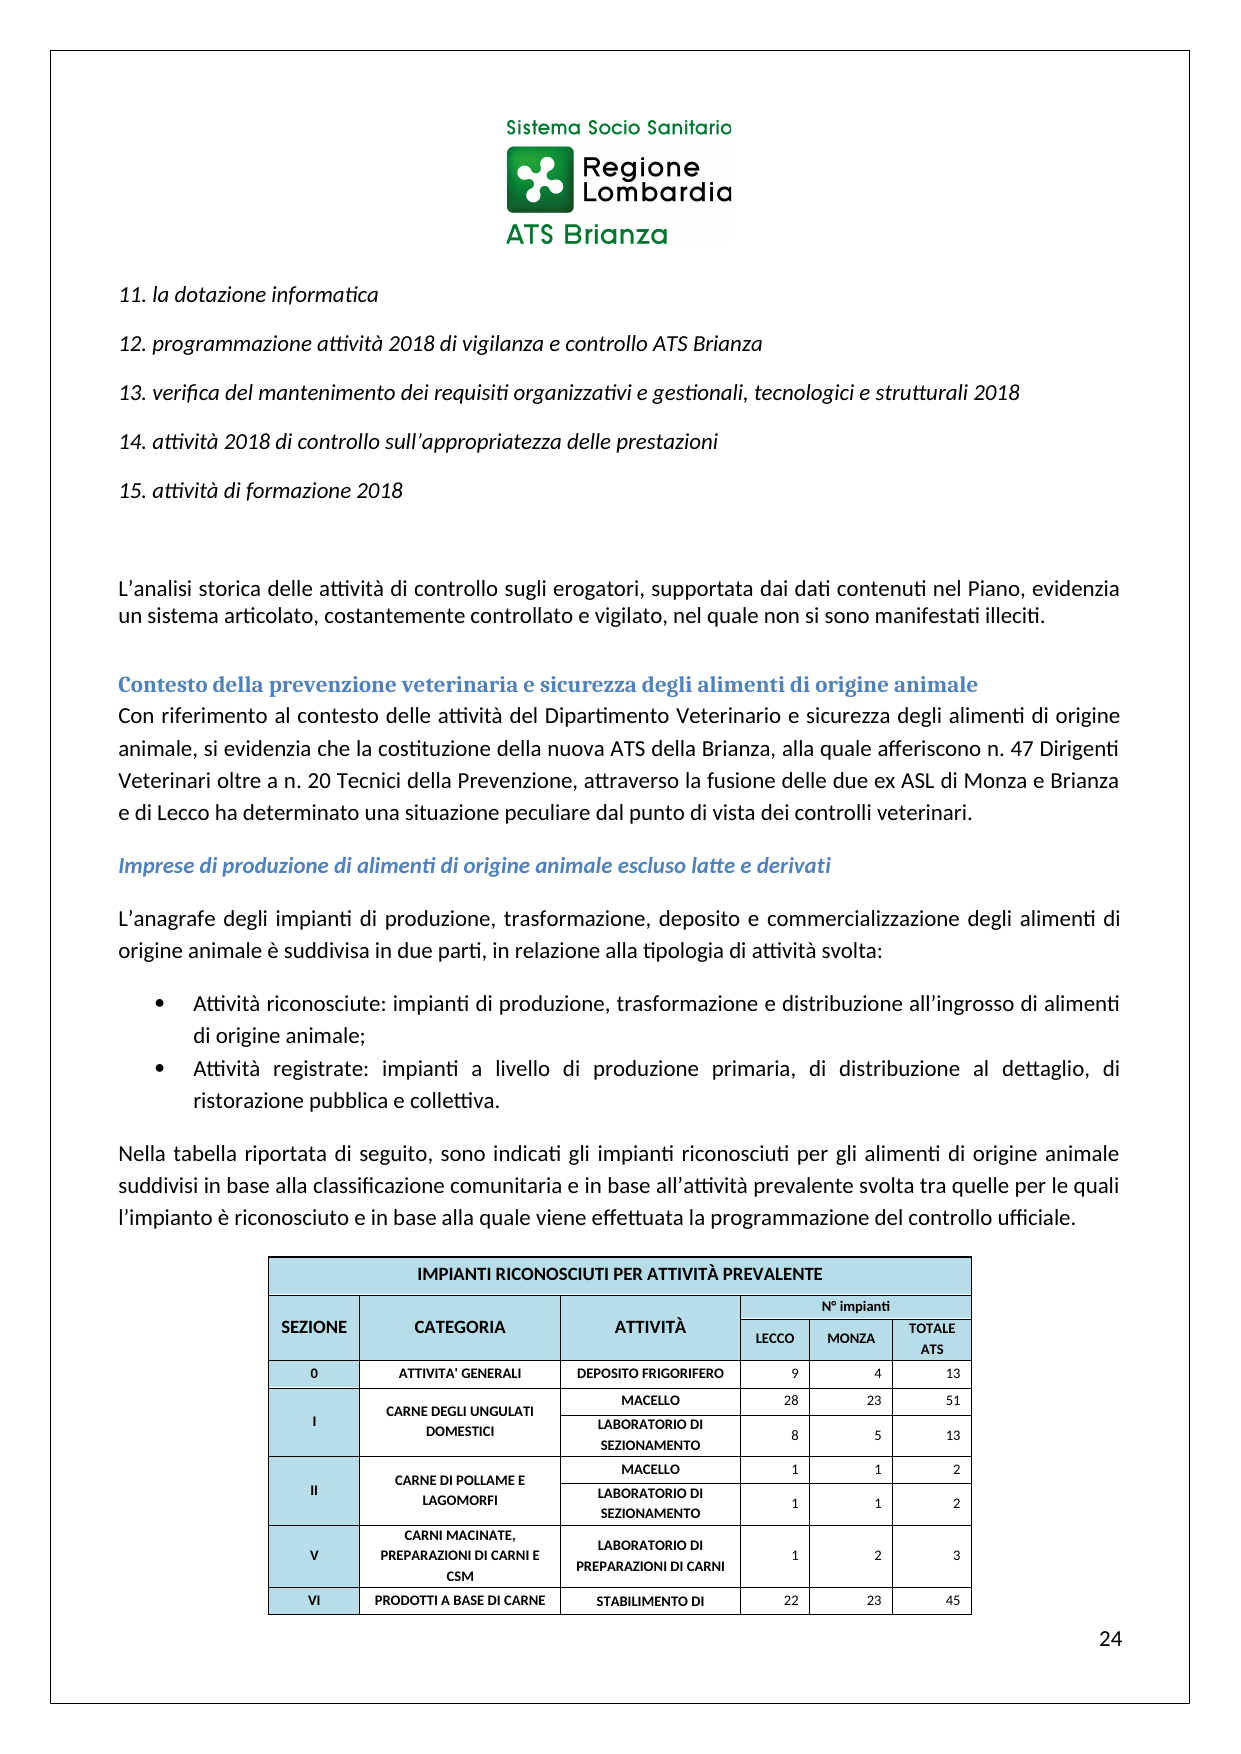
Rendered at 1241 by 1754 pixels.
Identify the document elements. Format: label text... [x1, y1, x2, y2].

table_cell VI [269, 1588, 359, 1614]
table_cell 0 [269, 1361, 359, 1387]
table_cell LABORATORIO DI PREPARAZIONI DI CARNI [561, 1526, 740, 1587]
table_cell MACELLO [561, 1457, 740, 1483]
table_cell STABILIMENTO DI [561, 1588, 740, 1614]
text 11. la dotazione informatica [118, 281, 1122, 308]
table_cell MONZA [810, 1320, 892, 1360]
table_cell 13 [893, 1416, 971, 1456]
text 14. attività 2018 di controllo sull’appropriatezza delle prestazioni [118, 427, 1122, 455]
table_cell 5 [810, 1416, 892, 1456]
text Nella tabella riportata di seguito, sono indicati gli impianti riconosciuti per gli alimenti di origine animale suddivisi in base alla classificazione comunitaria e in base all’attività prevalente svolta tra quelle per le quali l’impianto è riconosciuto e in base alla quale viene effettuata la programmazione del controllo ufficiale. [118, 1139, 1122, 1231]
table_cell 2 [810, 1526, 892, 1587]
table_cell 4 [810, 1361, 892, 1387]
text 13. verifica del mantenimento dei requisiti organizzativi e gestionali, tecnologici e strutturali 2018 [118, 378, 1122, 406]
table_cell CARNE DI POLLAME E LAGOMORFI [360, 1457, 560, 1525]
table_cell 1 [810, 1484, 892, 1525]
table_cell LABORATORIO DI SEZIONAMENTO [561, 1416, 740, 1456]
table_cell 2 [893, 1457, 971, 1483]
table_cell CATEGORIA [360, 1296, 560, 1360]
table_cell 2 [893, 1484, 971, 1525]
table_cell PRODOTTI A BASE DI CARNE [360, 1588, 560, 1614]
table_cell 45 [893, 1588, 971, 1614]
table_cell 3 [893, 1526, 971, 1587]
text Imprese di produzione di alimenti di origine animale escluso latte e derivati [118, 851, 1122, 879]
table_cell ATTIVITA' GENERALI [360, 1361, 560, 1387]
table_cell 1 [741, 1457, 809, 1483]
table_cell LABORATORIO DI SEZIONAMENTO [561, 1484, 740, 1525]
table_header IMPIANTI RICONOSCIUTI PER ATTIVITÀ PREVALENTE [269, 1258, 971, 1294]
table_cell CARNE DEGLI UNGULATI DOMESTICI [360, 1389, 560, 1456]
table_cell 9 [741, 1361, 809, 1387]
text Con riferimento al contesto delle attività del Dipartimento Veterinario e sicurezza degli alimenti di origine animale, si evidenzia che la costituzione della nuova ATS della Brianza, alla quale afferiscono n. 47 Dirigenti Veterinari oltre a n. 20 Tecnici della Prevenzione, attraverso la fusione delle due ex ASL di Monza e Brianza e di Lecco ha determinato una situazione peculiare dal punto di vista dei controlli veterinari. [118, 702, 1122, 826]
text L’analisi storica delle attività di controllo sugli erogatori, supportata dai dati contenuti nel Piano, evidenzia un sistema articolato, costantemente controllato e vigilato, nel quale non si sono manifestati illeciti. [118, 574, 1122, 630]
table_cell 51 [893, 1389, 971, 1414]
table_cell ATTIVITÀ [561, 1296, 740, 1360]
table_cell 28 [741, 1389, 809, 1414]
table_cell SEZIONE [269, 1296, 359, 1360]
table_cell N° impianti [741, 1296, 971, 1318]
table_cell 13 [893, 1361, 971, 1387]
table_cell 1 [810, 1457, 892, 1483]
table_cell 22 [741, 1588, 809, 1614]
text L’anagrafe degli impianti di produzione, trasformazione, deposito e commercializzazione degli alimenti di origine animale è suddivisa in due parti, in relazione alla tipologia di attività svolta: [118, 904, 1122, 964]
text 12. programmazione attività 2018 di vigilanza e controllo ATS Brianza [118, 329, 1122, 357]
table_cell II [269, 1457, 359, 1525]
table_cell V [269, 1526, 359, 1587]
table_cell CARNI MACINATE, PREPARAZIONI DI CARNI E CSM [360, 1526, 560, 1587]
table_cell 8 [741, 1416, 809, 1456]
list Attività riconosciute: impianti di produzione, trasformazione e distribuzione all’ingrosso di alimenti di origine animale; [156, 989, 1122, 1049]
list Attività registrate: impianti a livello di produzione primaria, di distribuzione al dettaglio, di ristorazione pubblica e collettiva. [156, 1054, 1122, 1114]
table_cell 1 [741, 1526, 809, 1587]
table_cell 23 [810, 1588, 892, 1614]
table_cell I [269, 1389, 359, 1456]
table_cell 1 [741, 1484, 809, 1525]
table_cell MACELLO [561, 1389, 740, 1414]
table_cell TOTALE ATS [893, 1320, 971, 1360]
table_cell DEPOSITO FRIGORIFERO [561, 1361, 740, 1387]
subtitle Contesto della prevenzione veterinaria e sicurezza degli alimenti di origine animale [118, 671, 1122, 698]
table_cell LECCO [741, 1320, 809, 1360]
text 15. attività di formazione 2018 [118, 476, 1122, 504]
table_cell 23 [810, 1389, 892, 1414]
